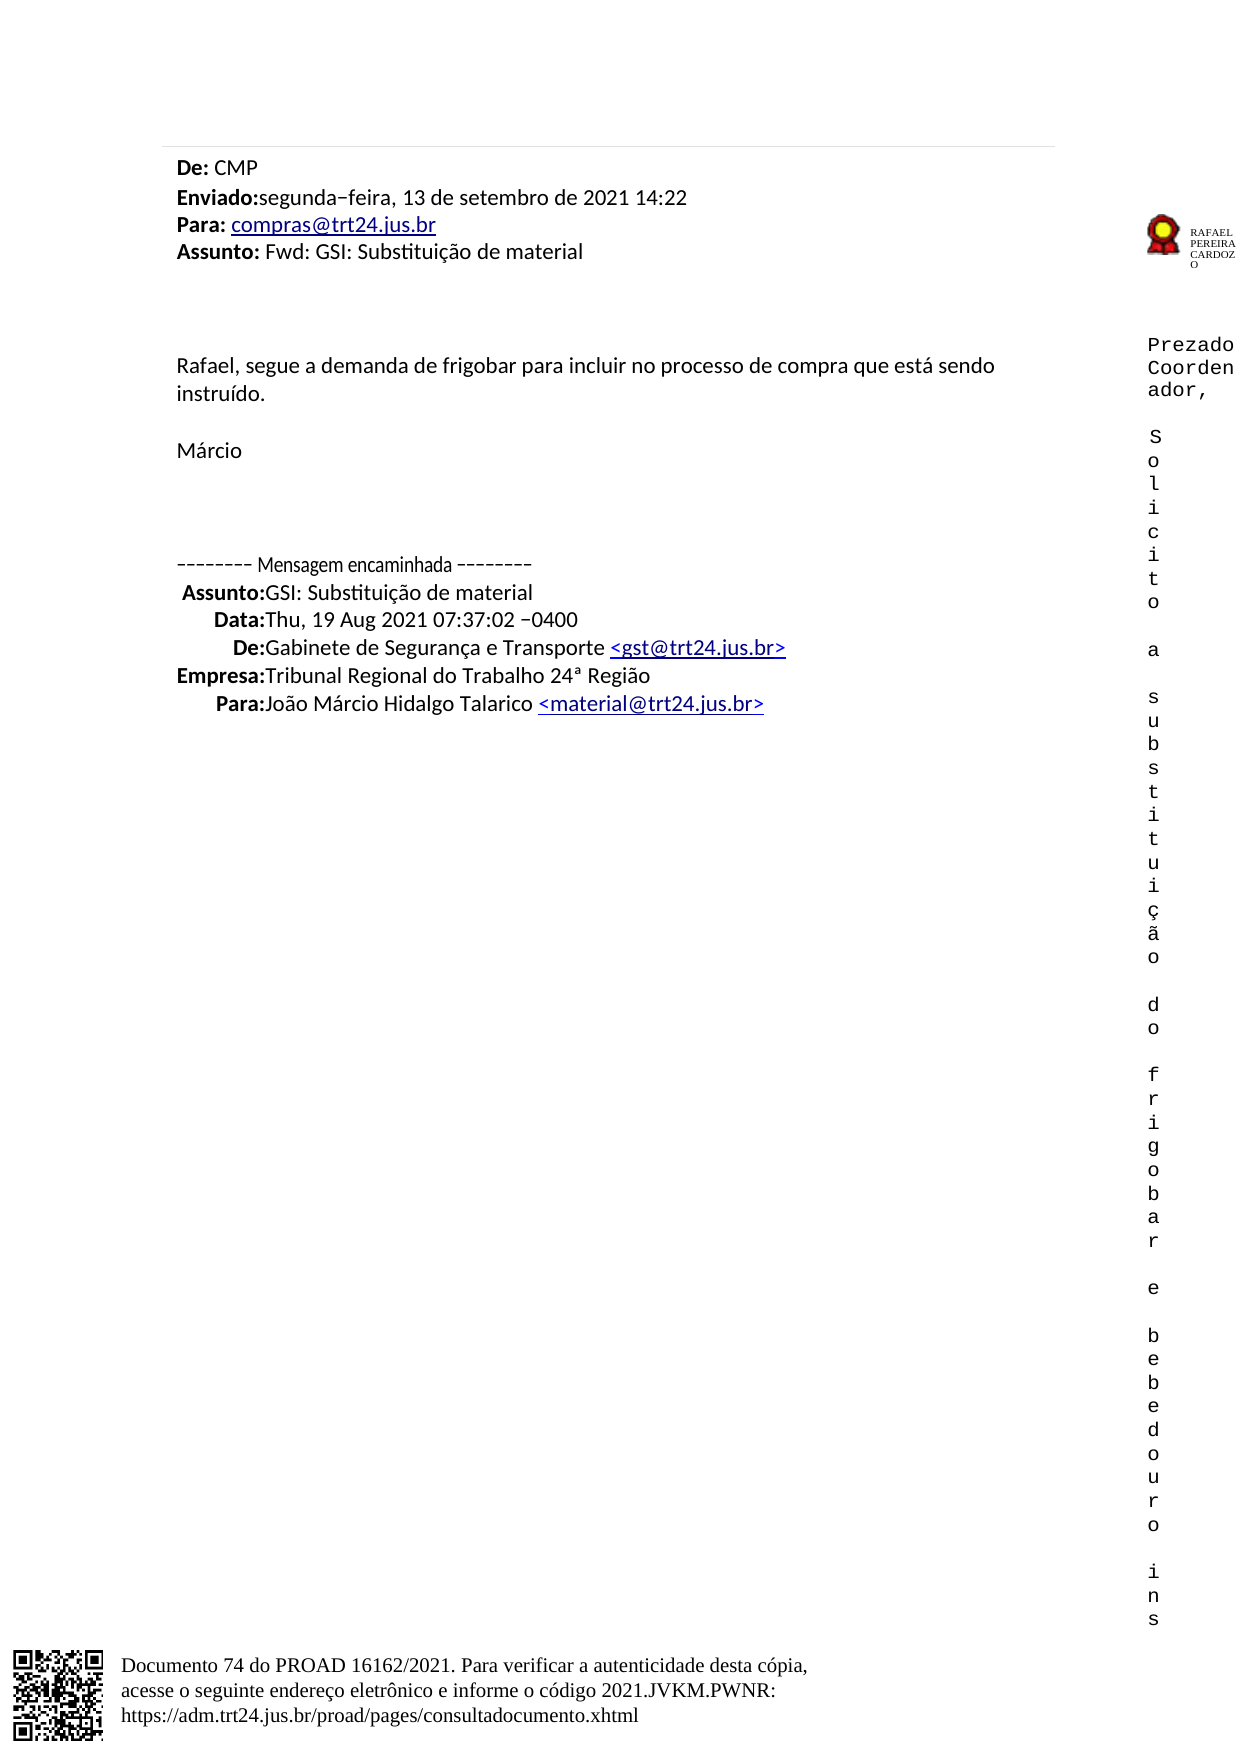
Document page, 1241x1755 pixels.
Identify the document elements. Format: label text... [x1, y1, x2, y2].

text Enviado:segunda−feira, 13 de setembro de 2021 14:22 [177, 183, 1001, 211]
text Assunto:GSI: Substituição de material [182, 578, 1001, 606]
text Márcio [176, 436, 1001, 464]
text Para: compras@trt24.jus.br [177, 211, 1001, 238]
text Assunto: Fwd: GSI: Substituição de material [177, 238, 1001, 265]
text De:Gabinete de Segurança e Transporte <gst@trt24.jus.br> [233, 633, 1001, 661]
text Rafael, segue a demanda de frigobar para incluir no processo de compra que está sendo instruído. [176, 352, 998, 408]
text RAFAEL PEREIRA CARDOZ O [1190, 228, 1238, 271]
text Data:Thu, 19 Aug 2021 07:37:02 −0400 [214, 606, 1001, 633]
text Para:João Márcio Hidalgo Talarico <material@trt24.jus.br> [216, 689, 1001, 717]
text Prezado Coordenador, [1147, 335, 1241, 402]
text −−−−−−−− Mensagem encaminhada −−−−−−−− [176, 550, 1001, 578]
text De: CMP [177, 153, 1001, 181]
text Empresa:Tribunal Regional do Trabalho 24ª Região [177, 661, 1001, 689]
